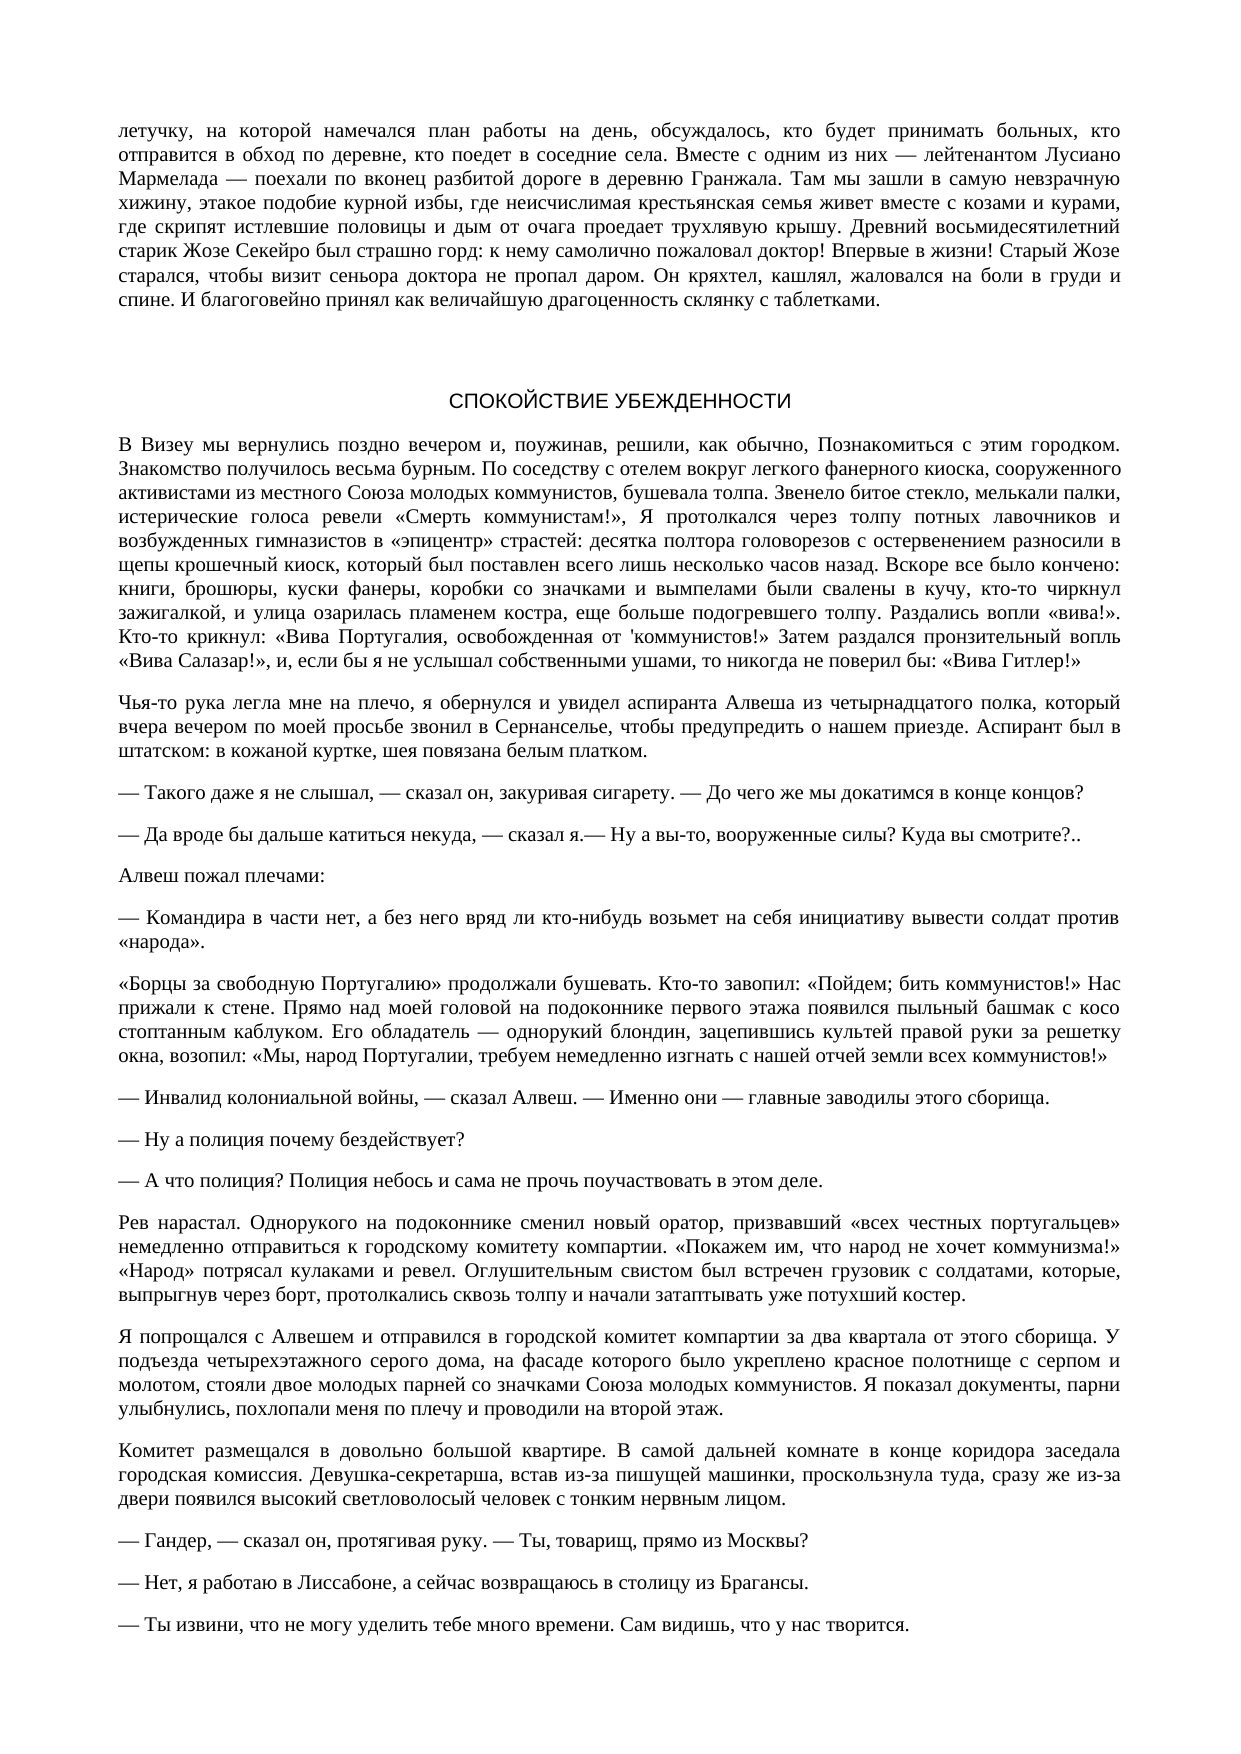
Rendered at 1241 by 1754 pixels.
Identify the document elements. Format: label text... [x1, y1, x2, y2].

text Комитет размещался в довольно большой квартире. В самой дальней комнате в конце коридора заседала городская комиссия. Девушка-секретарша, встав из-за пишущей машинки, проскользнула туда, сразу же из-за двери появился высокий светловолосый человек с тонким нервным лицом. [118, 1438, 1122, 1510]
text — Такого даже я не слышал, — сказал он, закуривая сигарету. — До чего же мы докатимся в конце концов? [118, 780, 1122, 804]
text — Ты извини, что не могу уделить тебе много времени. Сам видишь, что у нас творится. [118, 1612, 1122, 1636]
text — А что полиция? Полиция небось и сама не прочь поучаствовать в этом деле. [118, 1168, 1122, 1192]
text — Да вроде бы дальше катиться некуда, — сказал я.— Ну а вы-то, вооруженные силы? Куда вы смотрите?.. [118, 822, 1122, 846]
text Алвеш пожал плечами: [118, 863, 1122, 887]
text «Борцы за свободную Португалию» продолжали бушевать. Кто-то завопил: «Пойдем; бить коммунистов!» Нас прижали к стене. Прямо над моей головой на подоконнике первого этажа появился пыльный башмак с косо стоптанным каблуком. Его обладатель — однорукий блондин, зацепившись культей правой руки за решетку окна, возопил: «Мы, народ Португалии, требуем немедленно изгнать с нашей отчей земли всех коммунистов!» [118, 971, 1122, 1067]
text Рев нарастал. Однорукого на подоконнике сменил новый оратор, призвавший «всех честных португальцев» немедленно отправиться к городскому комитету компартии. «Покажем им, что народ не хочет коммунизма!» «Народ» потрясал кулаками и ревел. Оглушительным свистом был встречен грузовик с солдатами, которые, выпрыгнув через борт, протолкались сквозь толпу и начали затаптывать уже потухший костер. [118, 1210, 1122, 1306]
text летучку, на которой намечался план работы на день, обсуждалось, кто будет принимать больных, кто отправится в обход по деревне, кто поедет в соседние села. Вместе с одним из них — лейтенантом Лусиано Мармелада — поехали по вконец разбитой дороге в деревню Гранжала. Там мы зашли в самую невзрачную хижину, этакое подобие курной избы, где неисчислимая крестьянская семья живет вместе с козами и курами, где скрипят истлевшие половицы и дым от очага проедает трухлявую крышу. Древний восьмидесятилетний старик Жозе Секейро был страшно горд: к нему самолично пожаловал доктор! Впервые в жизни! Старый Жозе старался, чтобы визит сеньора доктора не пропал даром. Он кряхтел, кашлял, жаловался на боли в груди и спине. И благоговейно принял как величайшую драгоценность склянку с таблетками. [118, 118, 1122, 311]
text — Нет, я работаю в Лиссабоне, а сейчас возвращаюсь в столицу из Брагансы. [118, 1570, 1122, 1594]
text — Командира в части нет, а без него вряд ли кто-нибудь возьмет на себя инициативу вывести солдат против «народа». [118, 905, 1122, 953]
text — Гандер, — сказал он, протягивая руку. — Ты, товарищ, прямо из Москвы? [118, 1528, 1122, 1552]
text В Визеу мы вернулись поздно вечером и, поужинав, решили, как обычно, Познакомиться с этим городком. Знакомство получилось весьма бурным. По соседству с отелем вокруг легкого фанерного киоска, сооруженного активистами из местного Союза молодых коммунистов, бушевала толпа. Звенело битое стекло, мелькали палки, истерические голоса ревели «Смерть коммунистам!», Я протолкался через толпу потных лавочников и возбужденных гимназистов в «эпицентр» страстей: десятка полтора головорезов с остервенением разносили в щепы крошечный киоск, который был поставлен всего лишь несколько часов назад. Вскоре все было кончено: книги, брошюры, куски фанеры, коробки со значками и вымпелами были свалены в кучу, кто-то чиркнул зажигалкой, и улица озарилась пламенем костра, еще больше подогревшего толпу. Раздались вопли «вива!». Кто-то крикнул: «Вива Португалия, освобожденная от 'коммунистов!» Затем раздался пронзительный вопль «Вива Салазар!», и, если бы я не услышал собственными ушами, то никогда не поверил бы: «Вива Гитлер!» [118, 432, 1122, 672]
subtitle СПОКОЙСТВИЕ УБЕЖДЕННОСТИ [118, 389, 1122, 413]
text Чья-то рука легла мне на плечо, я обернулся и увидел аспиранта Алвеша из четырнадцатого полка, который вчера вечером по моей просьбе звонил в Сернанселье, чтобы предупредить о нашем приезде. Аспирант был в штатском: в кожаной куртке, шея повязана белым платком. [118, 690, 1122, 762]
text — Инвалид колониальной войны, — сказал Алвеш. — Именно они — главные заводилы этого сборища. [118, 1085, 1122, 1109]
text Я попрощался с Алвешем и отправился в городской комитет компартии за два квартала от этого сборища. У подъезда четырехэтажного серого дома, на фасаде которого было укреплено красное полотнище с серпом и молотом, стояли двое молодых парней со значками Союза молодых коммунистов. Я показал документы, парни улыбнулись, похлопали меня по плечу и проводили на второй этаж. [118, 1324, 1122, 1420]
text — Ну а полиция почему бездействует? [118, 1127, 1122, 1151]
